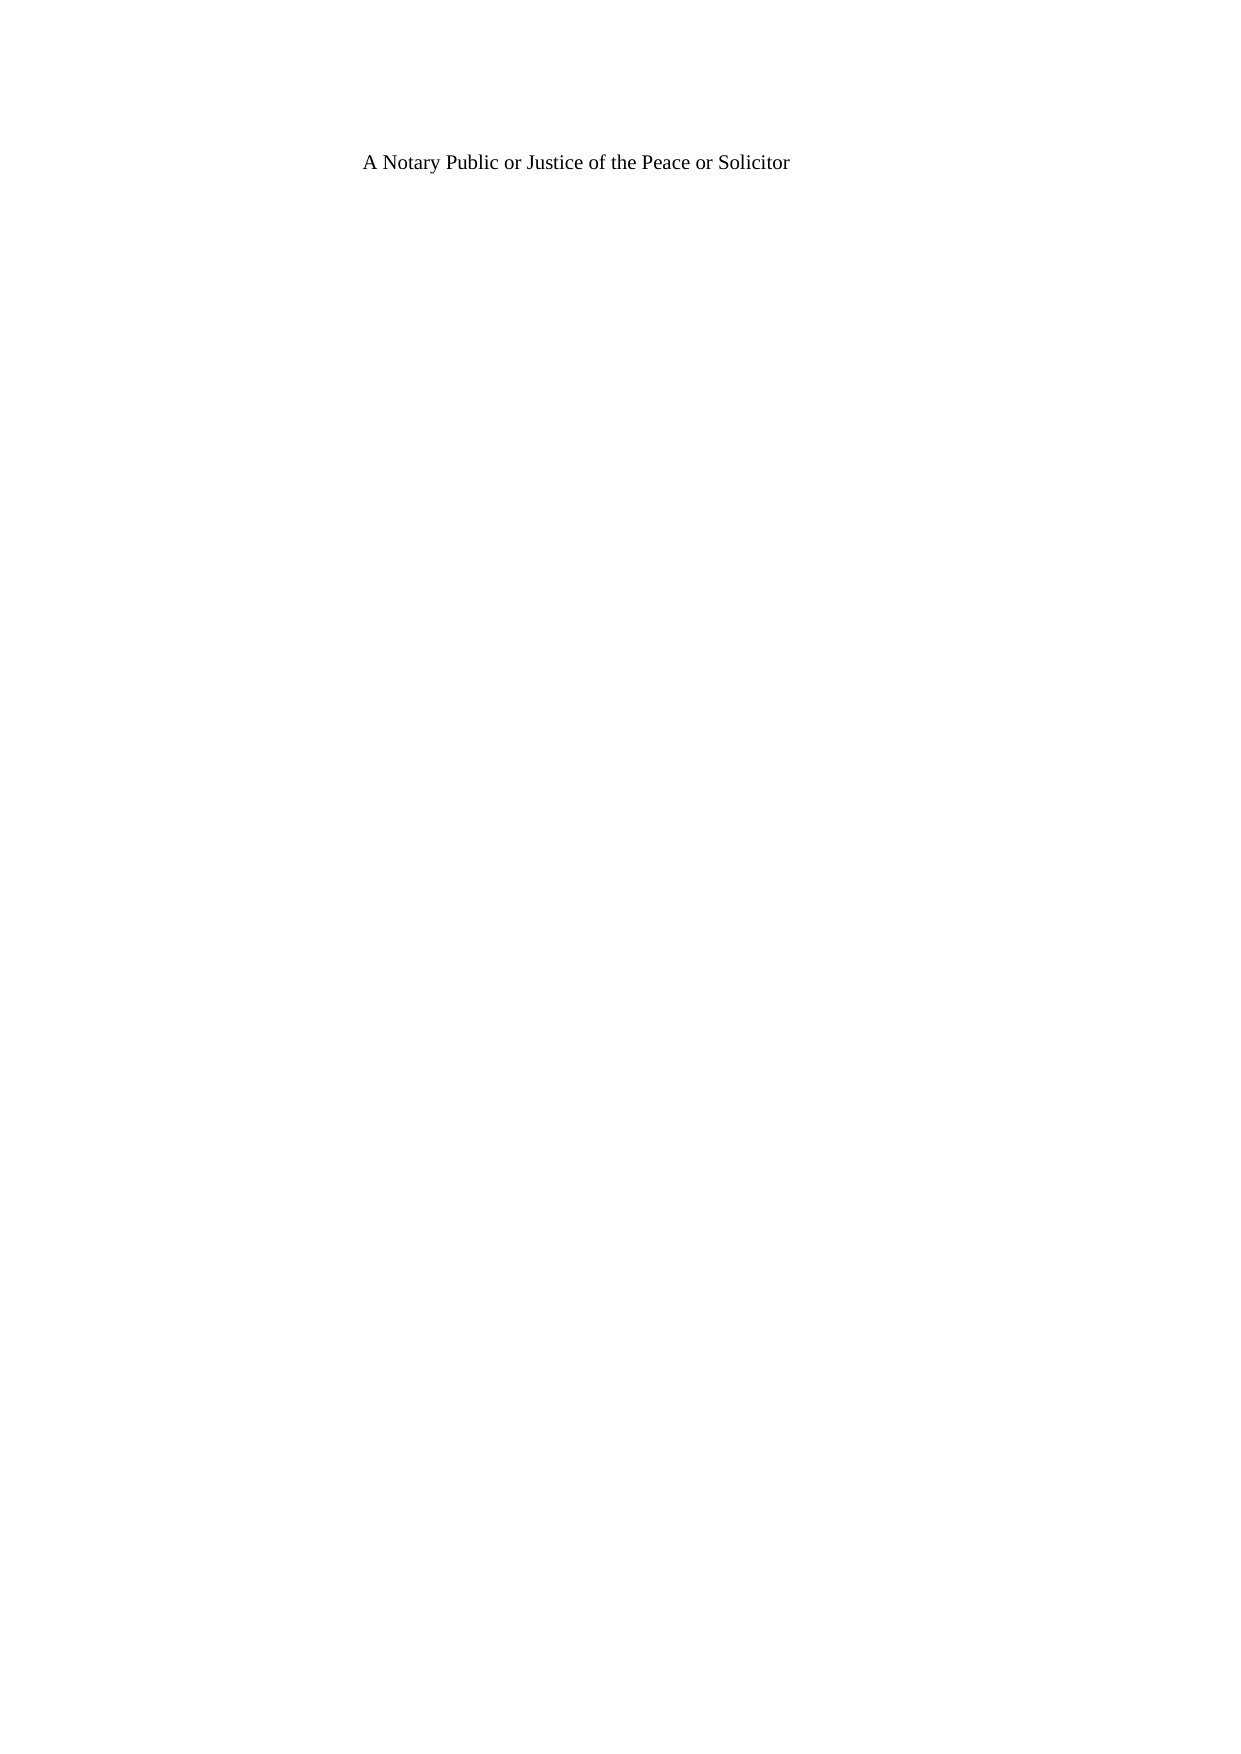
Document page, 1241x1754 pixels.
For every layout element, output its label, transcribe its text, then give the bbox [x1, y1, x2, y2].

text A Notary Public or Justice of the Peace or Solicitor [362, 150, 1053, 174]
